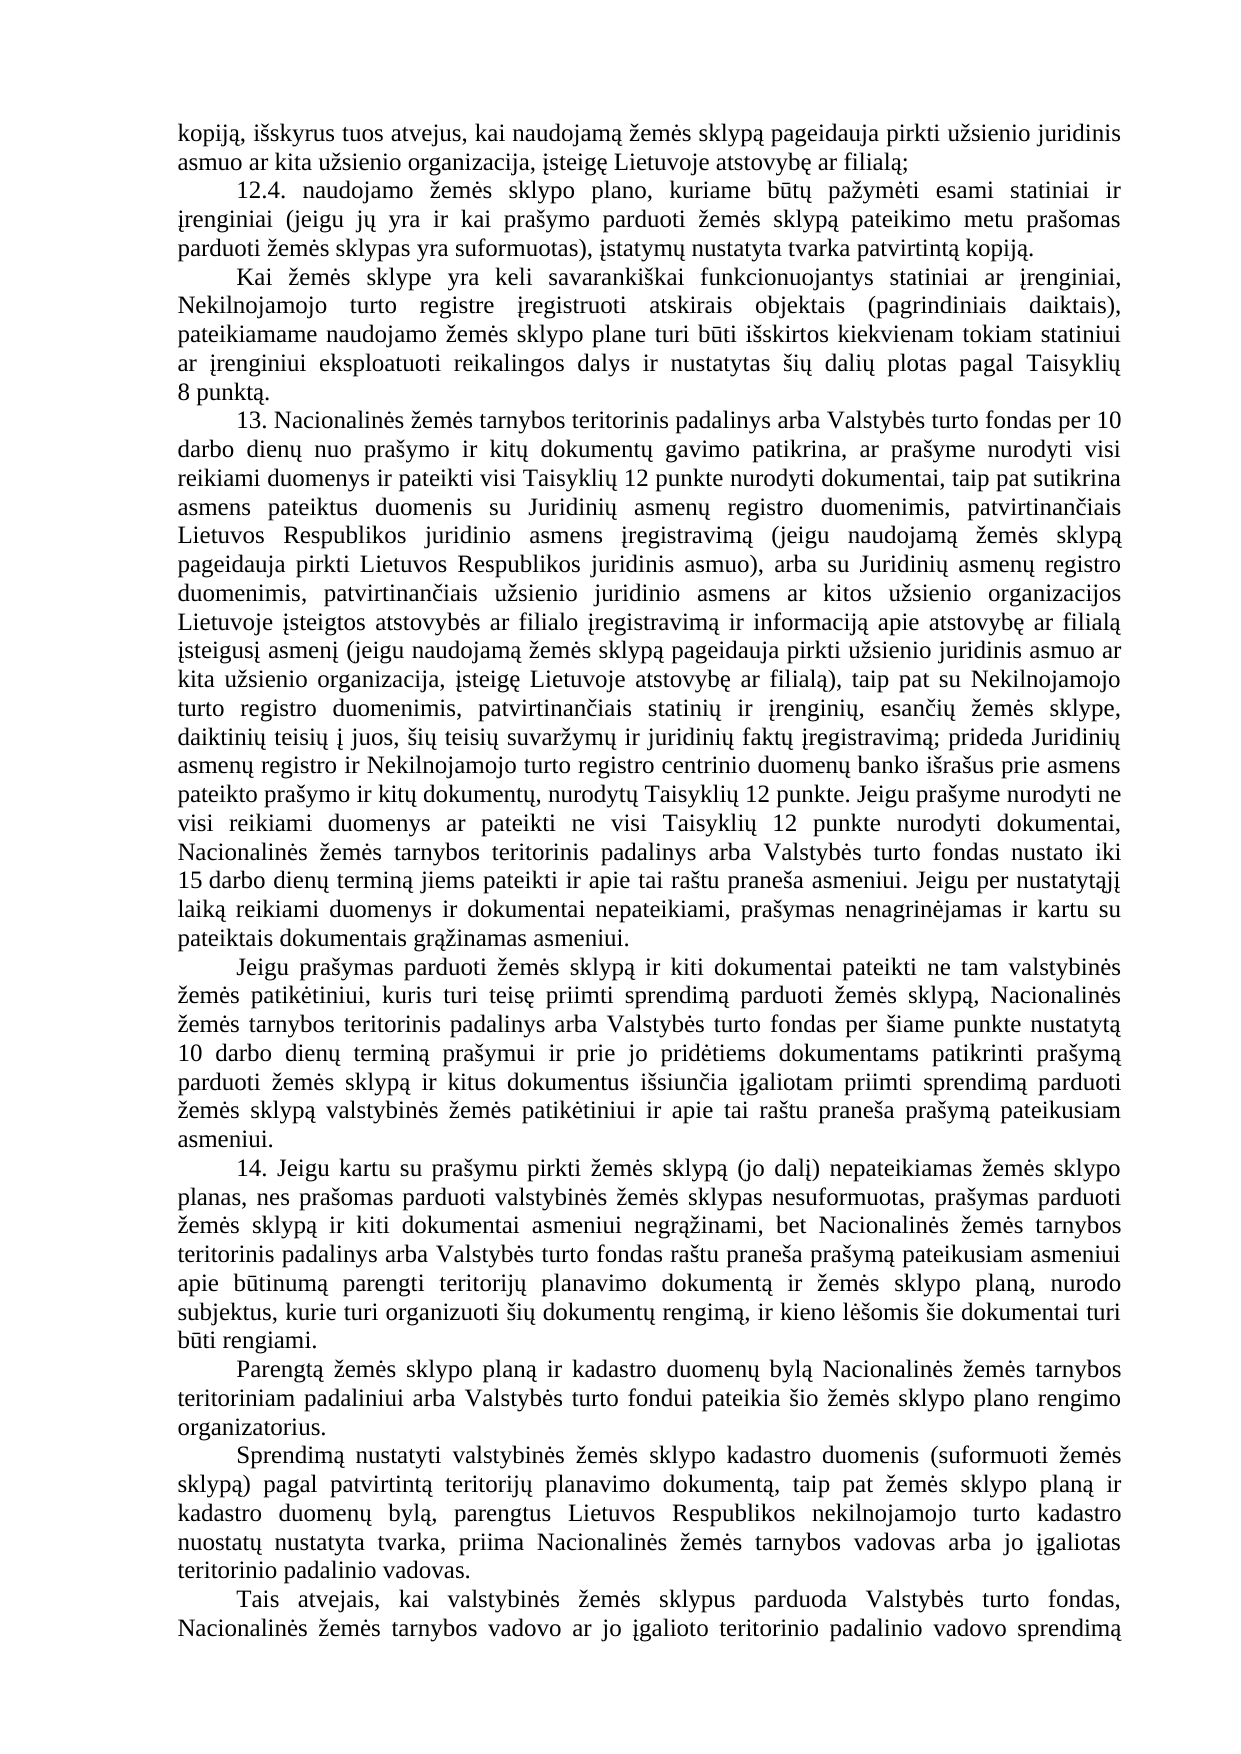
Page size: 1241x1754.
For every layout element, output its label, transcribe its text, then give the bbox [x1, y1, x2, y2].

text Parengtą žemės sklypo planą ir kadastro duomenų bylą Nacionalinės žemės tarnybos teritoriniam padaliniui arba Valstybės turto fondui pateikia šio žemės sklypo plano rengimo organizatorius. [177, 1354, 1122, 1441]
text 12.4. naudojamo žemės sklypo plano, kuriame būtų pažymėti esami statiniai ir įrenginiai (jeigu jų yra ir kai prašymo parduoti žemės sklypą pateikimo metu prašomas parduoti žemės sklypas yra suformuotas), įstatymų nustatyta tvarka patvirtintą kopiją. [177, 176, 1122, 262]
text 14. Jeigu kartu su prašymu pirkti žemės sklypą (jo dalį) nepateikiamas žemės sklypo planas, nes prašomas parduoti valstybinės žemės sklypas nesuformuotas, prašymas parduoti žemės sklypą ir kiti dokumentai asmeniui negrąžinami, bet Nacionalinės žemės tarnybos teritorinis padalinys arba Valstybės turto fondas raštu praneša prašymą pateikusiam asmeniui apie būtinumą parengti teritorijų planavimo dokumentą ir žemės sklypo planą, nurodo subjektus, kurie turi organizuoti šių dokumentų rengimą, ir kieno lėšomis šie dokumentai turi būti rengiami. [177, 1153, 1122, 1354]
text Tais atvejais, kai valstybinės žemės sklypus parduoda Valstybės turto fondas, Nacionalinės žemės tarnybos vadovo ar jo įgalioto teritorinio padalinio vadovo sprendimą [177, 1584, 1122, 1642]
text kopiją, išskyrus tuos atvejus, kai naudojamą žemės sklypą pageidauja pirkti užsienio juridinis asmuo ar kita užsienio organizacija, įsteigę Lietuvoje atstovybę ar filialą; [177, 118, 1122, 176]
text 13. Nacionalinės žemės tarnybos teritorinis padalinys arba Valstybės turto fondas per 10 darbo dienų nuo prašymo ir kitų dokumentų gavimo patikrina, ar prašyme nurodyti visi reikiami duomenys ir pateikti visi Taisyklių 12 punkte nurodyti dokumentai, taip pat sutikrina asmens pateiktus duomenis su Juridinių asmenų registro duomenimis, patvirtinančiais Lietuvos Respublikos juridinio asmens įregistravimą (jeigu naudojamą žemės sklypą pageidauja pirkti Lietuvos Respublikos juridinis asmuo), arba su Juridinių asmenų registro duomenimis, patvirtinančiais užsienio juridinio asmens ar kitos užsienio organizacijos Lietuvoje įsteigtos atstovybės ar filialo įregistravimą ir informaciją apie atstovybę ar filialą įsteigusį asmenį (jeigu naudojamą žemės sklypą pageidauja pirkti užsienio juridinis asmuo ar kita užsienio organizacija, įsteigę Lietuvoje atstovybę ar filialą), taip pat su Nekilnojamojo turto registro duomenimis, patvirtinančiais statinių ir įrenginių, esančių žemės sklype, daiktinių teisių į juos, šių teisių suvaržymų ir juridinių faktų įregistravimą; prideda Juridinių asmenų registro ir Nekilnojamojo turto registro centrinio duomenų banko išrašus prie asmens pateikto prašymo ir kitų dokumentų, nurodytų Taisyklių 12 punkte. Jeigu prašyme nurodyti ne visi reikiami duomenys ar pateikti ne visi Taisyklių 12 punkte nurodyti dokumentai, Nacionalinės žemės tarnybos teritorinis padalinys arba Valstybės turto fondas nustato iki 15 darbo dienų terminą jiems pateikti ir apie tai raštu praneša asmeniui. Jeigu per nustatytąjį laiką reikiami duomenys ir dokumentai nepateikiami, prašymas nenagrinėjamas ir kartu su pateiktais dokumentais grąžinamas asmeniui. [177, 406, 1122, 952]
text Kai žemės sklype yra keli savarankiškai funkcionuojantys statiniai ar įrenginiai, Nekilnojamojo turto registre įregistruoti atskirais objektais (pagrindiniais daiktais), pateikiamame naudojamo žemės sklypo plane turi būti išskirtos kiekvienam tokiam statiniui ar įrenginiui eksploatuoti reikalingos dalys ir nustatytas šių dalių plotas pagal Taisyklių 8 punktą. [177, 262, 1122, 406]
text Sprendimą nustatyti valstybinės žemės sklypo kadastro duomenis (suformuoti žemės sklypą) pagal patvirtintą teritorijų planavimo dokumentą, taip pat žemės sklypo planą ir kadastro duomenų bylą, parengtus Lietuvos Respublikos nekilnojamojo turto kadastro nuostatų nustatyta tvarka, priima Nacionalinės žemės tarnybos vadovas arba jo įgaliotas teritorinio padalinio vadovas. [177, 1441, 1122, 1584]
text Jeigu prašymas parduoti žemės sklypą ir kiti dokumentai pateikti ne tam valstybinės žemės patikėtiniui, kuris turi teisę priimti sprendimą parduoti žemės sklypą, Nacionalinės žemės tarnybos teritorinis padalinys arba Valstybės turto fondas per šiame punkte nustatytą 10 darbo dienų terminą prašymui ir prie jo pridėtiems dokumentams patikrinti prašymą parduoti žemės sklypą ir kitus dokumentus išsiunčia įgaliotam priimti sprendimą parduoti žemės sklypą valstybinės žemės patikėtiniui ir apie tai raštu praneša prašymą pateikusiam asmeniui. [177, 952, 1122, 1153]
